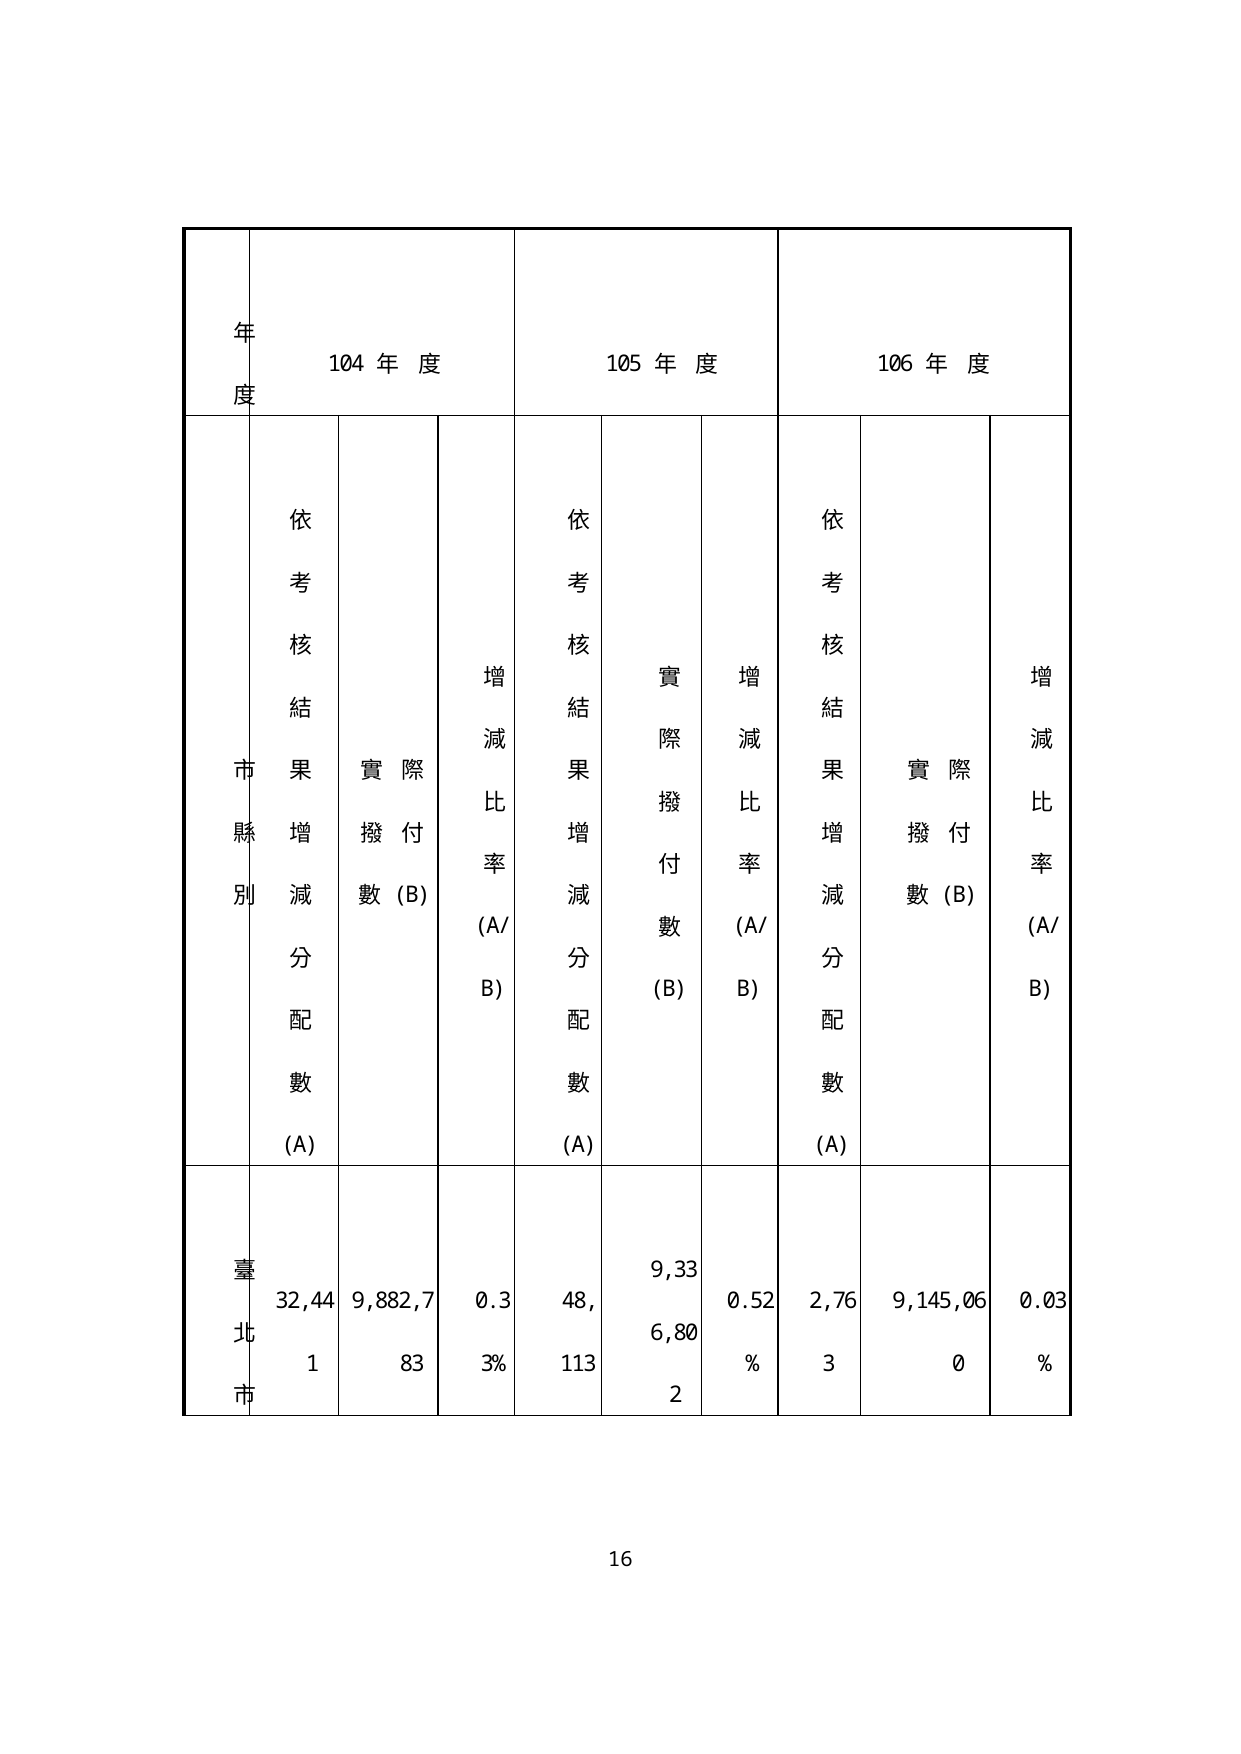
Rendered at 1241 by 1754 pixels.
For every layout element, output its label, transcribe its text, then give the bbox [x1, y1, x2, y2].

table_cell 實際撥付數(B) [339, 416, 437, 1165]
table_cell 臺北市 [186, 1166, 249, 1415]
table_header 104年度 [250, 230, 514, 415]
table_cell 實際撥付數(B) [861, 416, 989, 1165]
table_cell 增減比率(A/B) [991, 416, 1069, 1165]
table_cell 48,113 [515, 1166, 601, 1415]
table_cell 9,145,060 [861, 1166, 989, 1415]
table_cell 2,763 [779, 1166, 860, 1415]
table_cell 依考核結果增減分配數(A) [779, 416, 860, 1165]
table_cell 0.33% [439, 1166, 514, 1415]
table_header 106年度 [779, 230, 1069, 415]
table_cell 增減比率(A/B) [439, 416, 514, 1165]
table_cell 0.52% [702, 1166, 777, 1415]
table_cell 9,882,783 [339, 1166, 437, 1415]
table_cell 市縣別 [186, 416, 249, 1165]
table_cell 實際撥付數(B) [602, 416, 701, 1165]
table_cell 32,441 [250, 1166, 338, 1415]
table_header 105年度 [515, 230, 777, 415]
table_cell 0.03% [991, 1166, 1069, 1415]
table_header 年度 [186, 230, 249, 415]
table_cell 依考核結果增減分配數(A) [515, 416, 601, 1165]
table_cell 增減比率(A/B) [702, 416, 777, 1165]
table_cell 依考核結果增減分配數(A) [250, 416, 338, 1165]
table_cell 9,336,802 [602, 1166, 701, 1415]
